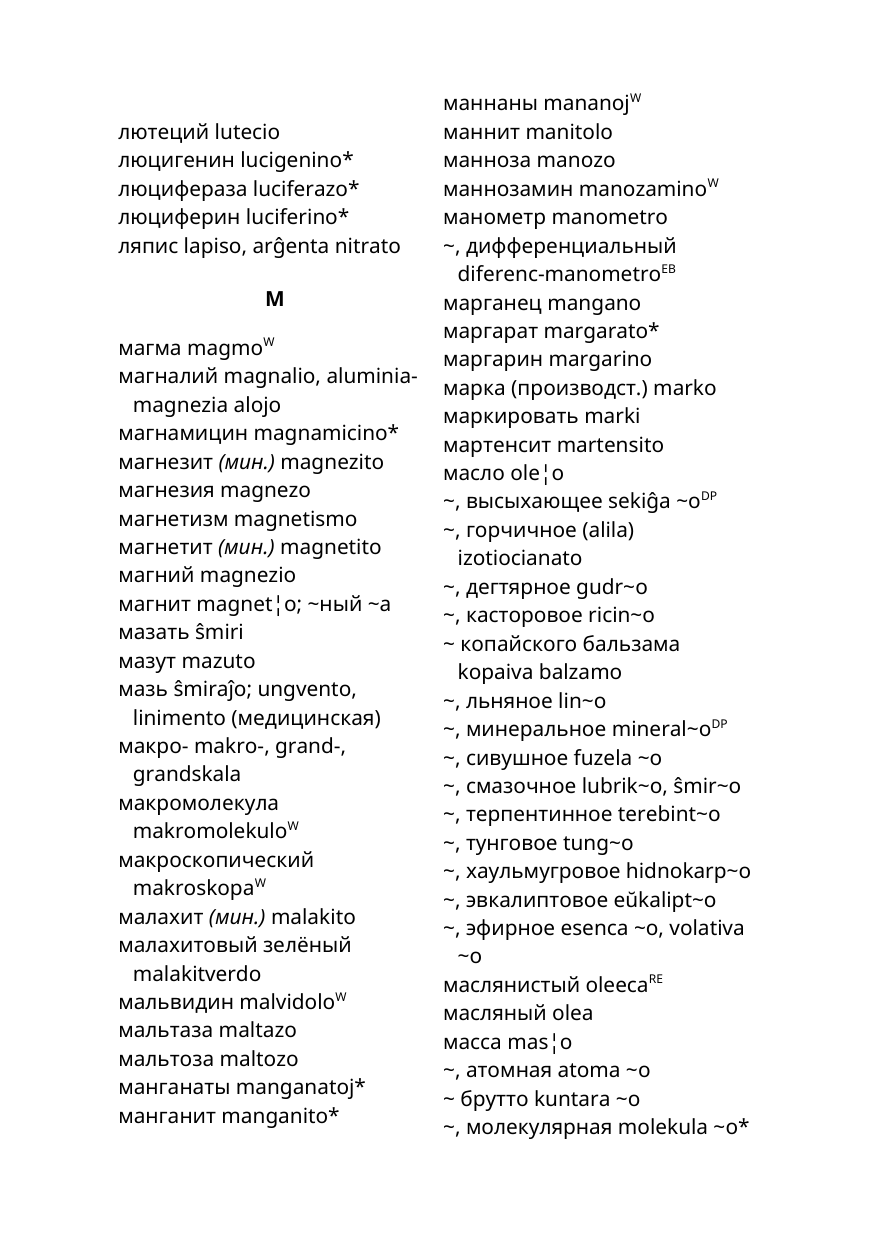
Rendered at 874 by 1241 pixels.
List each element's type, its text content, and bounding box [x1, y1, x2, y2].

text ~, касторовое ricin~o [443, 600, 756, 629]
text мартенсит martensito [443, 430, 756, 458]
text маннаны mananojW [443, 88, 756, 117]
text ~, сивушное fuzela ~o [443, 743, 756, 771]
text ~, дегтярное gudr~o [443, 572, 756, 600]
subtitle М [118, 284, 431, 313]
text люциферин luciferino* [118, 202, 431, 231]
text ~, минеральное mineral~oDP [443, 714, 756, 743]
text ~, тунговое tung~o [443, 828, 756, 856]
text макроскопический makroskopaW [118, 845, 431, 902]
text ~, дифференциальный diferenc-manometroEB [443, 231, 756, 288]
text ~, терпентинное terebint~o [443, 799, 756, 828]
text манганит manganito* [118, 1101, 431, 1129]
text лютеций lutecio [118, 117, 431, 145]
text магма magmoW [118, 333, 431, 361]
text маннит manitolo [443, 117, 756, 145]
text мальтоза maltozo [118, 1044, 431, 1072]
text малахит (мин.) malakito [118, 902, 431, 930]
text макромолекула makromolekuloW [118, 788, 431, 845]
text ~, хаульмугровое hidnokarp~o [443, 856, 756, 885]
text ~ брутто kuntara ~o [443, 1084, 756, 1112]
text ~ копайского бальзама kopaiva balzamo [443, 629, 756, 686]
text манноза manozo [443, 145, 756, 174]
text масло ole¦o [443, 458, 756, 487]
text маргарат margarato* [443, 316, 756, 344]
text масса mas¦o [443, 1027, 756, 1055]
text люцифераза luciferazo* [118, 174, 431, 202]
text макро- makro-, grand-, grandskala [118, 731, 431, 788]
text малахитовый зелёный malakitverdo [118, 930, 431, 987]
text мальтаза maltazo [118, 1016, 431, 1044]
text мазут mazuto [118, 646, 431, 674]
text магнетизм magnetismo [118, 504, 431, 532]
text ~, молекулярная molekula ~o* [443, 1112, 756, 1141]
text ~, высыхающее sekiĝa ~oDP [443, 487, 756, 515]
text магний magnezio [118, 561, 431, 589]
text ~, атомная atoma ~o [443, 1055, 756, 1084]
text манометр manometro [443, 202, 756, 231]
text ~, эвкалиптовое eŭkalipt~o [443, 885, 756, 913]
text магнезия magnezo [118, 475, 431, 504]
text марганец mangano [443, 288, 756, 316]
text маслянистый oleecaRE [443, 970, 756, 998]
text маннозамин manozaminoW [443, 174, 756, 202]
text ~, смазочное lubrik~o, ŝmir~o [443, 771, 756, 799]
text ~, льняное lin~o [443, 686, 756, 714]
text манганаты manganatoj* [118, 1072, 431, 1101]
text масляный olea [443, 998, 756, 1027]
text магнамицин magnamicino* [118, 418, 431, 447]
text мальвидин malvidoloW [118, 987, 431, 1016]
text мазать ŝmiri [118, 617, 431, 646]
text мазь ŝmiraĵo; ungvento, linimento (медицинская) [118, 674, 431, 731]
text ~, горчичное (аlila) izotiocianato [443, 515, 756, 572]
text магналий magnalio, aluminia-magnezia alojo [118, 361, 431, 418]
text марка (производст.) marko [443, 373, 756, 401]
text маргарин margarino [443, 344, 756, 373]
text магнит magnet¦o; ~ный ~a [118, 589, 431, 617]
text ~, эфирное esenca ~o, volativa ~o [443, 913, 756, 970]
text магнезит (мин.) magnezito [118, 447, 431, 475]
text люцигенин lucigenino* [118, 145, 431, 174]
text маркировать marki [443, 401, 756, 430]
text ляпис lapiso, arĝenta nitrato [118, 231, 431, 259]
text магнетит (мин.) magnetito [118, 532, 431, 561]
